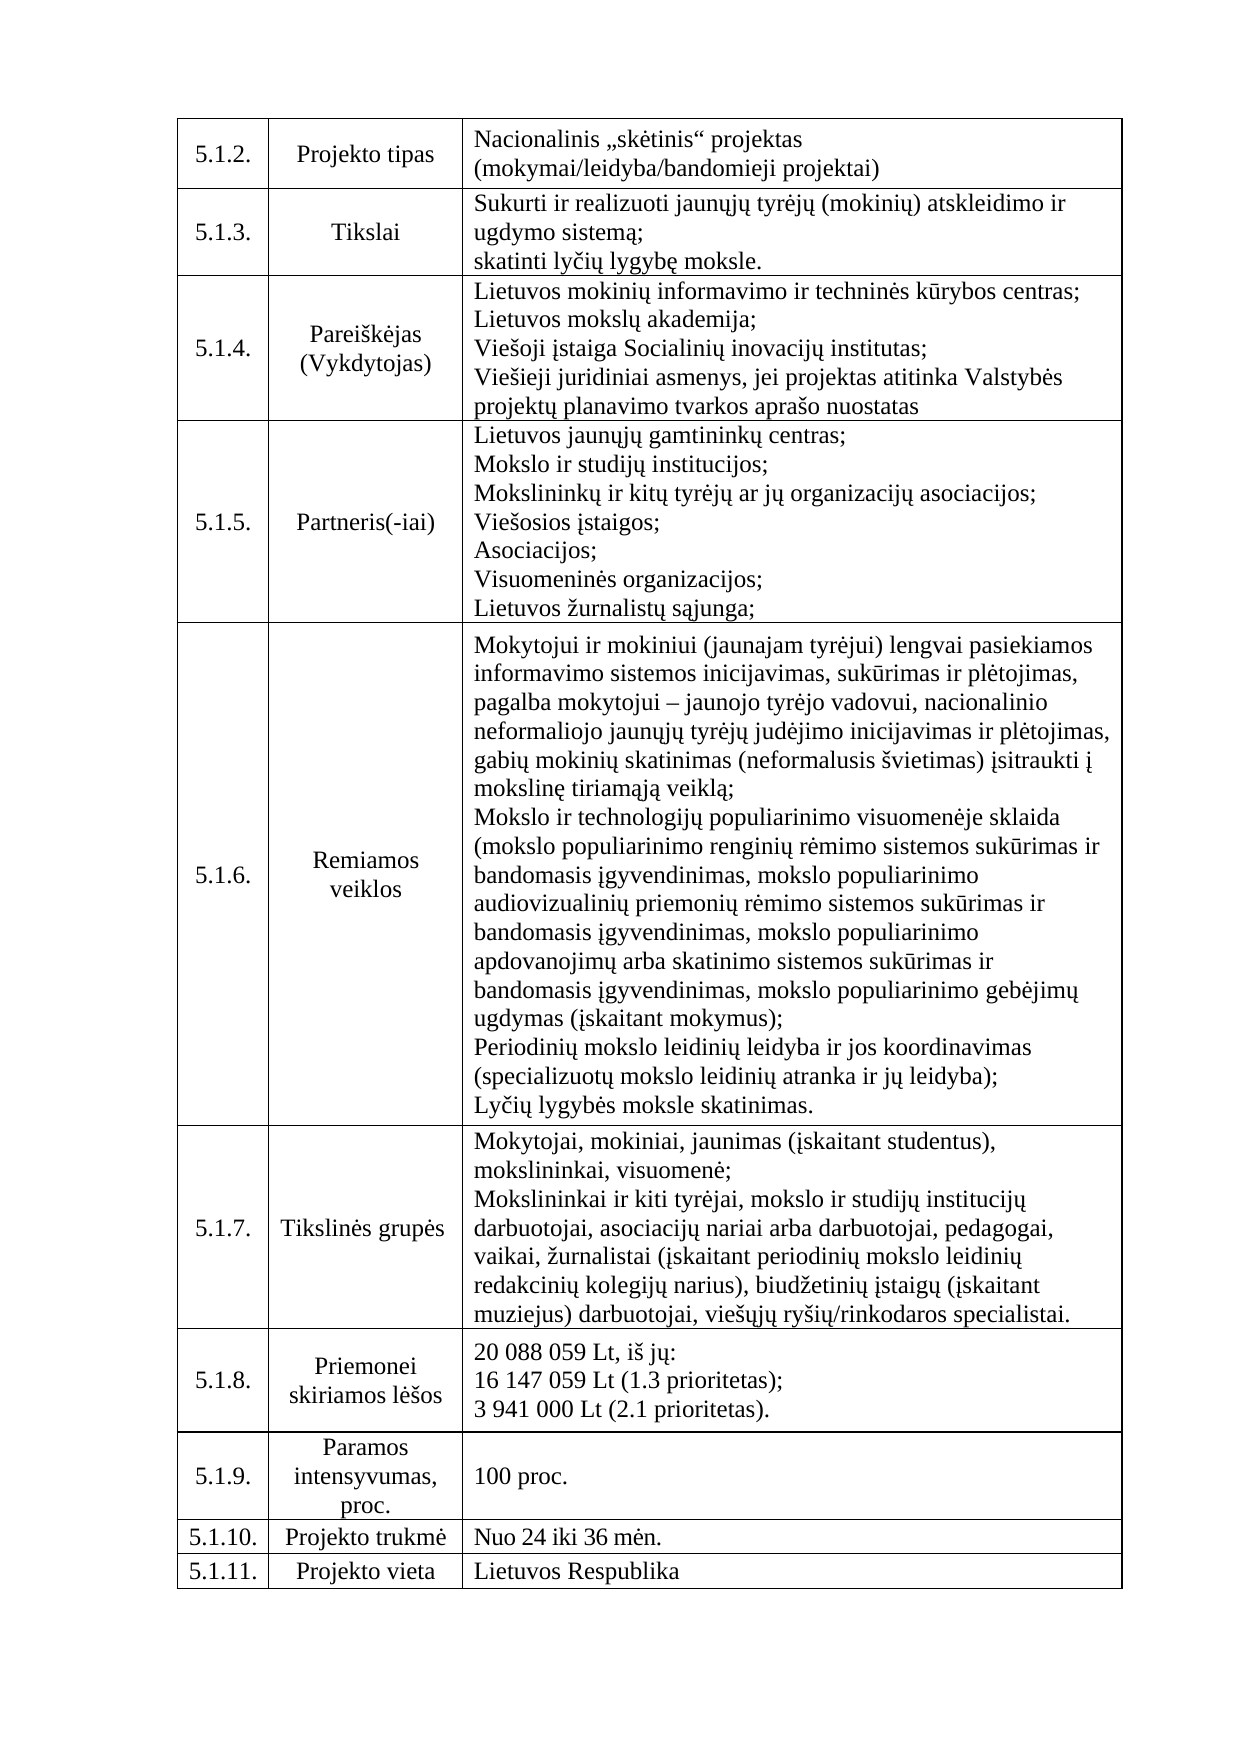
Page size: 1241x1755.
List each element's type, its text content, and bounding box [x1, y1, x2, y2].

table_cell Mokytojui ir mokiniui (jaunajam tyrėjui) lengvai pasiekiamos informavimo sistemos inicijavimas, sukūrimas ir plėtojimas, pagalba mokytojui – jaunojo tyrėjo vadovui, nacionalinio neformaliojo jaunųjų tyrėjų judėjimo inicijavimas ir plėtojimas, gabių mokinių skatinimas (neformalusis švietimas) įsitraukti į mokslinę tiriamąją veiklą; Mokslo ir technologijų populiarinimo visuomenėje sklaida (mokslo populiarinimo renginių rėmimo sistemos sukūrimas ir bandomasis įgyvendinimas, mokslo populiarinimo audiovizualinių priemonių rėmimo sistemos sukūrimas ir bandomasis įgyvendinimas, mokslo populiarinimo apdovanojimų arba skatinimo sistemos sukūrimas ir bandomasis įgyvendinimas, mokslo populiarinimo gebėjimų ugdymas (įskaitant mokymus); Periodinių mokslo leidinių leidyba ir jos koordinavimas (specializuotų mokslo leidinių atranka ir jų leidyba); Lyčių lygybės moksle skatinimas. [463, 623, 1121, 1125]
table_cell 5.1.10. [178, 1520, 268, 1553]
table_cell 5.1.8. [178, 1329, 268, 1431]
table_cell Mokytojai, mokiniai, jaunimas (įskaitant studentus), mokslininkai, visuomenė; Mokslininkai ir kiti tyrėjai, mokslo ir studijų institucijų darbuotojai, asociacijų nariai arba darbuotojai, pedagogai, vaikai, žurnalistai (įskaitant periodinių mokslo leidinių redakcinių kolegijų narius), biudžetinių įstaigų (įskaitant muziejus) darbuotojai, viešųjų ryšių/rinkodaros specialistai. [463, 1126, 1121, 1328]
table_cell 100 proc. [463, 1433, 1121, 1519]
table_cell 5.1.4. [178, 276, 268, 419]
table_cell 5.1.5. [178, 421, 268, 622]
table_cell Pareiškėjas (Vykdytojas) [269, 276, 462, 419]
table_cell Paramos intensyvumas, proc. [269, 1433, 462, 1519]
table_cell Nacionalinis „skėtinis“ projektas (mokymai/leidyba/bandomieji projektai) [463, 119, 1121, 187]
table_cell Priemonei skiriamos lėšos [269, 1329, 462, 1431]
table_cell Nuo 24 iki 36 mėn. [463, 1520, 1121, 1553]
table_cell 5.1.11. [178, 1554, 268, 1587]
table_cell Lietuvos mokinių informavimo ir techninės kūrybos centras; Lietuvos mokslų akademija; Viešoji įstaiga Socialinių inovacijų institutas; Viešieji juridiniai asmenys, jei projektas atitinka Valstybės projektų planavimo tvarkos aprašo nuostatas [463, 276, 1121, 419]
table_cell Projekto vieta [269, 1554, 462, 1587]
table_cell Remiamos veiklos [269, 623, 462, 1125]
table_cell 5.1.3. [178, 189, 268, 275]
table_cell 5.1.2. [178, 119, 268, 187]
table_cell 5.1.6. [178, 623, 268, 1125]
table_cell Lietuvos jaunųjų gamtininkų centras; Mokslo ir studijų institucijos; Mokslininkų ir kitų tyrėjų ar jų organizacijų asociacijos; Viešosios įstaigos; Asociacijos; Visuomeninės organizacijos; Lietuvos žurnalistų sąjunga; [463, 421, 1121, 622]
table_cell Tikslinės grupės [269, 1126, 462, 1328]
table_cell Projekto tipas [269, 119, 462, 187]
table_cell 5.1.7. [178, 1126, 268, 1328]
table_cell Projekto trukmė [269, 1520, 462, 1553]
table_cell Tikslai [269, 189, 462, 275]
table_cell 20 088 059 Lt, iš jų: 16 147 059 Lt (1.3 prioritetas); 3 941 000 Lt (2.1 prioritetas). [463, 1329, 1121, 1431]
table_cell Lietuvos Respublika [463, 1554, 1121, 1587]
table_cell Partneris(-iai) [269, 421, 462, 622]
table_cell Sukurti ir realizuoti jaunųjų tyrėjų (mokinių) atskleidimo ir ugdymo sistemą; skatinti lyčių lygybę moksle. [463, 189, 1121, 275]
table_cell 5.1.9. [178, 1433, 268, 1519]
